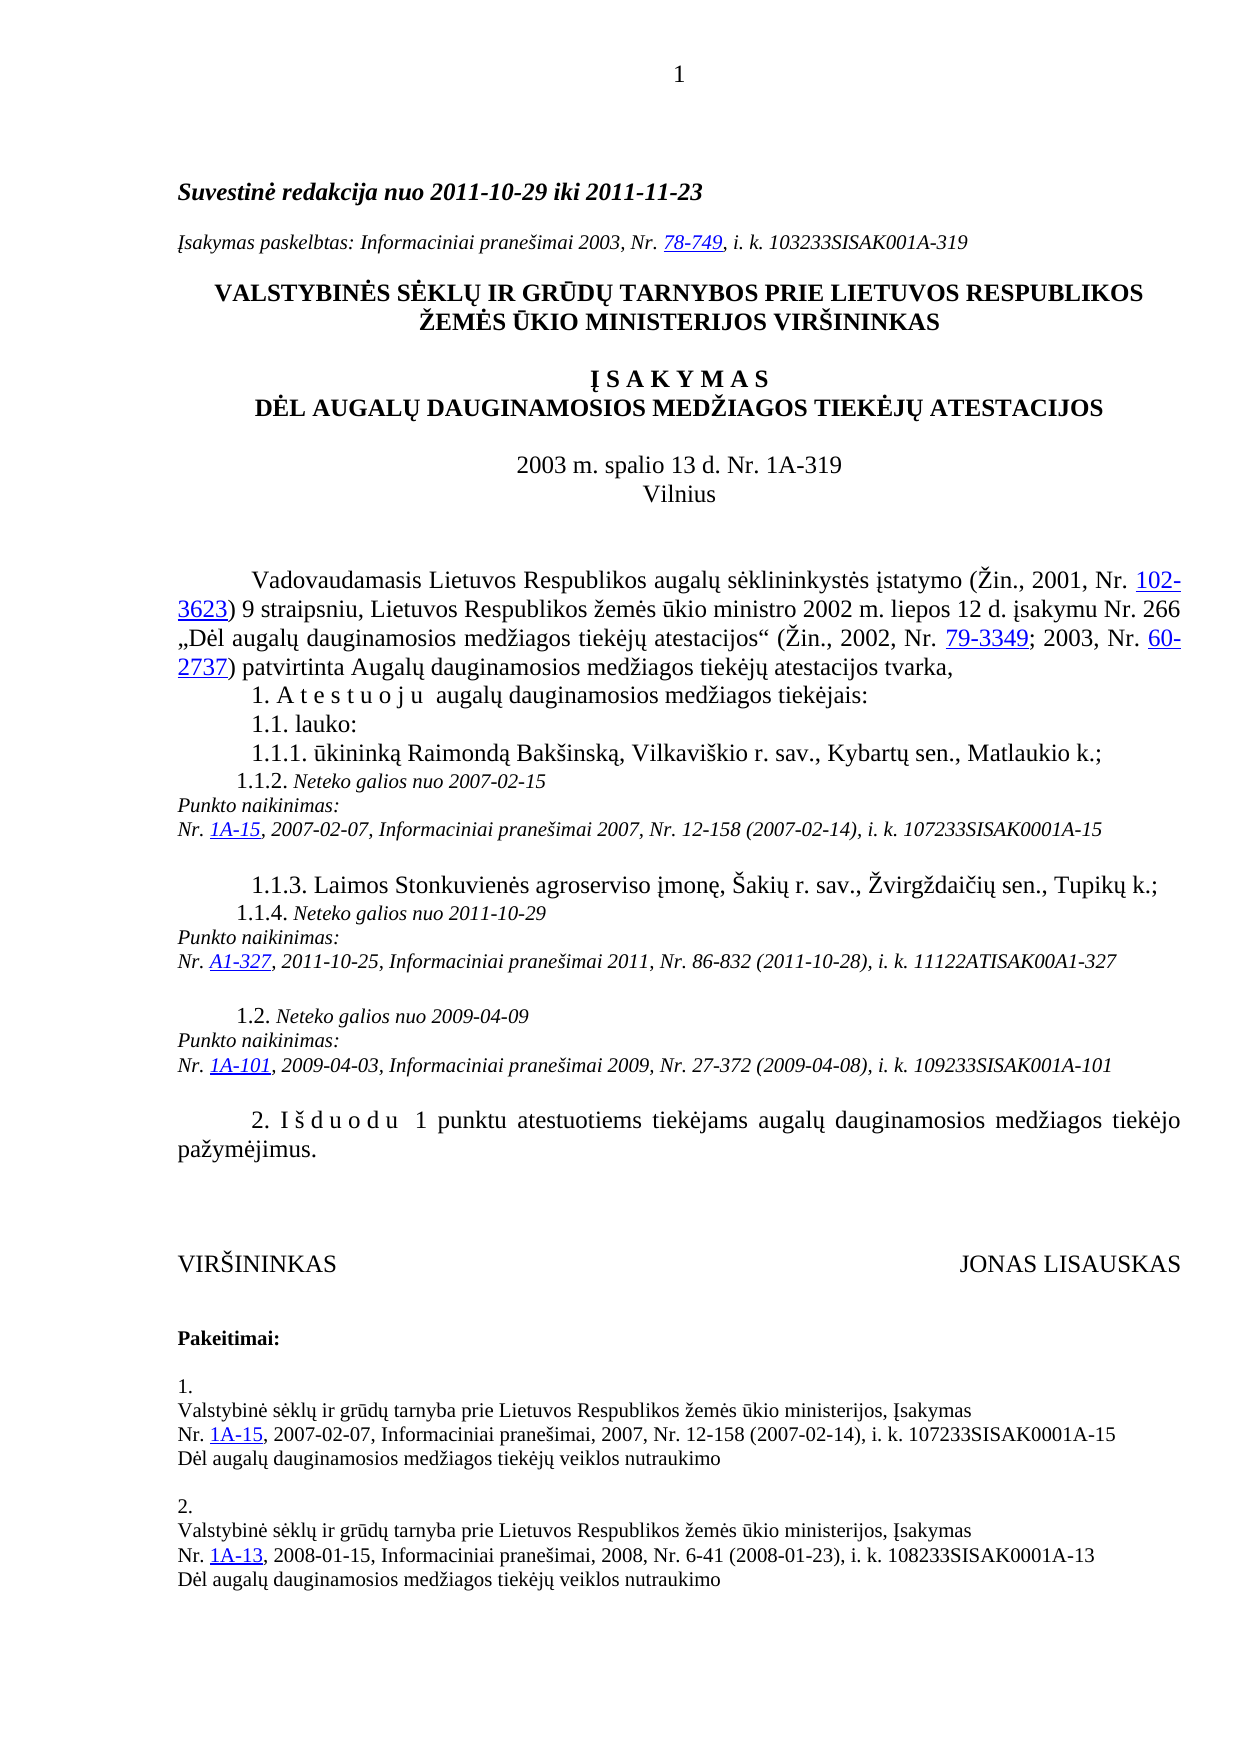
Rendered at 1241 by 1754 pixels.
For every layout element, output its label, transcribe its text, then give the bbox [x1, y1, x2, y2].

text Vilnius [177, 479, 1181, 508]
text Valstybinė sėklų ir grūdų tarnyba prie Lietuvos Respublikos žemės ūkio ministerijos, Įsakymas [177, 1518, 1181, 1542]
text Įsakymas paskelbtas: Informaciniai pranešimai 2003, Nr. 78-749, i. k. 103233SISAK001A-319 [177, 230, 1181, 254]
text Valstybinė sėklų ir grūdų tarnyba prie Lietuvos Respublikos žemės ūkio ministerijos, Įsakymas [177, 1398, 1181, 1422]
text Dėl augalų dauginamosios medžiagos tiekėjų veiklos nutraukimo [177, 1446, 1181, 1470]
text Nr. A1-327, 2011-10-25, Informaciniai pranešimai 2011, Nr. 86-832 (2011-10-28), i. k. 11122ATISAK00A1-327 [177, 949, 1181, 973]
text Suvestinė redakcija nuo 2011-10-29 iki 2011-11-23 [177, 177, 1181, 206]
text VIRŠININKAS JONAS LISAUSKAS [177, 1249, 1181, 1278]
text Vadovaudamasis Lietuvos Respublikos augalų sėklininkystės įstatymo (Žin., 2001, Nr. 102-3623) 9 straipsniu, Lietuvos Respublikos žemės ūkio ministro 2002 m. liepos 12 d. įsakymu Nr. 266 „Dėl augalų dauginamosios medžiagos tiekėjų atestacijos“ (Žin., 2002, Nr. 79-3349; 2003, Nr. 60-2737) patvirtinta Augalų dauginamosios medžiagos tiekėjų atestacijos tvarka, [177, 566, 1181, 681]
text Nr. 1A-15, 2007-02-07, Informaciniai pranešimai 2007, Nr. 12-158 (2007-02-14), i. k. 107233SISAK0001A-15 [177, 817, 1181, 841]
text Į S A K Y M A S [177, 364, 1181, 393]
text 1.1.4. Neteko galios nuo 2011-10-29 [177, 899, 1181, 925]
text 1.2. Neteko galios nuo 2009-04-09 [177, 1002, 1181, 1028]
text Nr. 1A-15, 2007-02-07, Informaciniai pranešimai, 2007, Nr. 12-158 (2007-02-14), i. k. 107233SISAK0001A-15 [177, 1422, 1181, 1446]
text Dėl augalų dauginamosios medžiagos tiekėjų veiklos nutraukimo [177, 1567, 1181, 1591]
text Nr. 1A-13, 2008-01-15, Informaciniai pranešimai, 2008, Nr. 6-41 (2008-01-23), i. k. 108233SISAK0001A-13 [177, 1542, 1181, 1567]
text 2003 m. spalio 13 d. Nr. 1A-319 [177, 451, 1181, 479]
text Punkto naikinimas: [177, 925, 1181, 949]
text DĖL AUGALŲ DAUGINAMOSIOS MEDŽIAGOS TIEKĖJŲ ATESTACIJOS [177, 393, 1181, 422]
text 1.1.1. ūkininką Raimondą Bakšinską, Vilkaviškio r. sav., Kybartų sen., Matlaukio k.; [177, 738, 1181, 767]
text 1.1.2. Neteko galios nuo 2007-02-15 [177, 767, 1181, 793]
text VALSTYBINĖS SĖKLŲ IR GRŪDŲ TARNYBOS PRIE LIETUVOS RESPUBLIKOS ŽEMĖS ŪKIO MINISTERIJOS VIRŠININKAS [177, 278, 1181, 336]
text Nr. 1A-101, 2009-04-03, Informaciniai pranešimai 2009, Nr. 27-372 (2009-04-08), i. k. 109233SISAK001A-101 [177, 1052, 1181, 1077]
text Punkto naikinimas: [177, 1028, 1181, 1052]
text 2. Išduodu 1 punktu atestuotiems tiekėjams augalų dauginamosios medžiagos tiekėjo pažymėjimus. [177, 1105, 1181, 1163]
text 1.1.3. Laimos Stonkuvienės agroserviso įmonę, Šakių r. sav., Žvirgždaičių sen., Tupikų k.; [177, 870, 1181, 899]
text Punkto naikinimas: [177, 793, 1181, 817]
text Pakeitimai: [177, 1326, 1181, 1350]
text 2. [177, 1494, 1181, 1518]
text 1.1. lauko: [177, 709, 1181, 738]
text 1. [177, 1374, 1181, 1398]
text 1. Atestuoju augalų dauginamosios medžiagos tiekėjais: [177, 681, 1181, 709]
